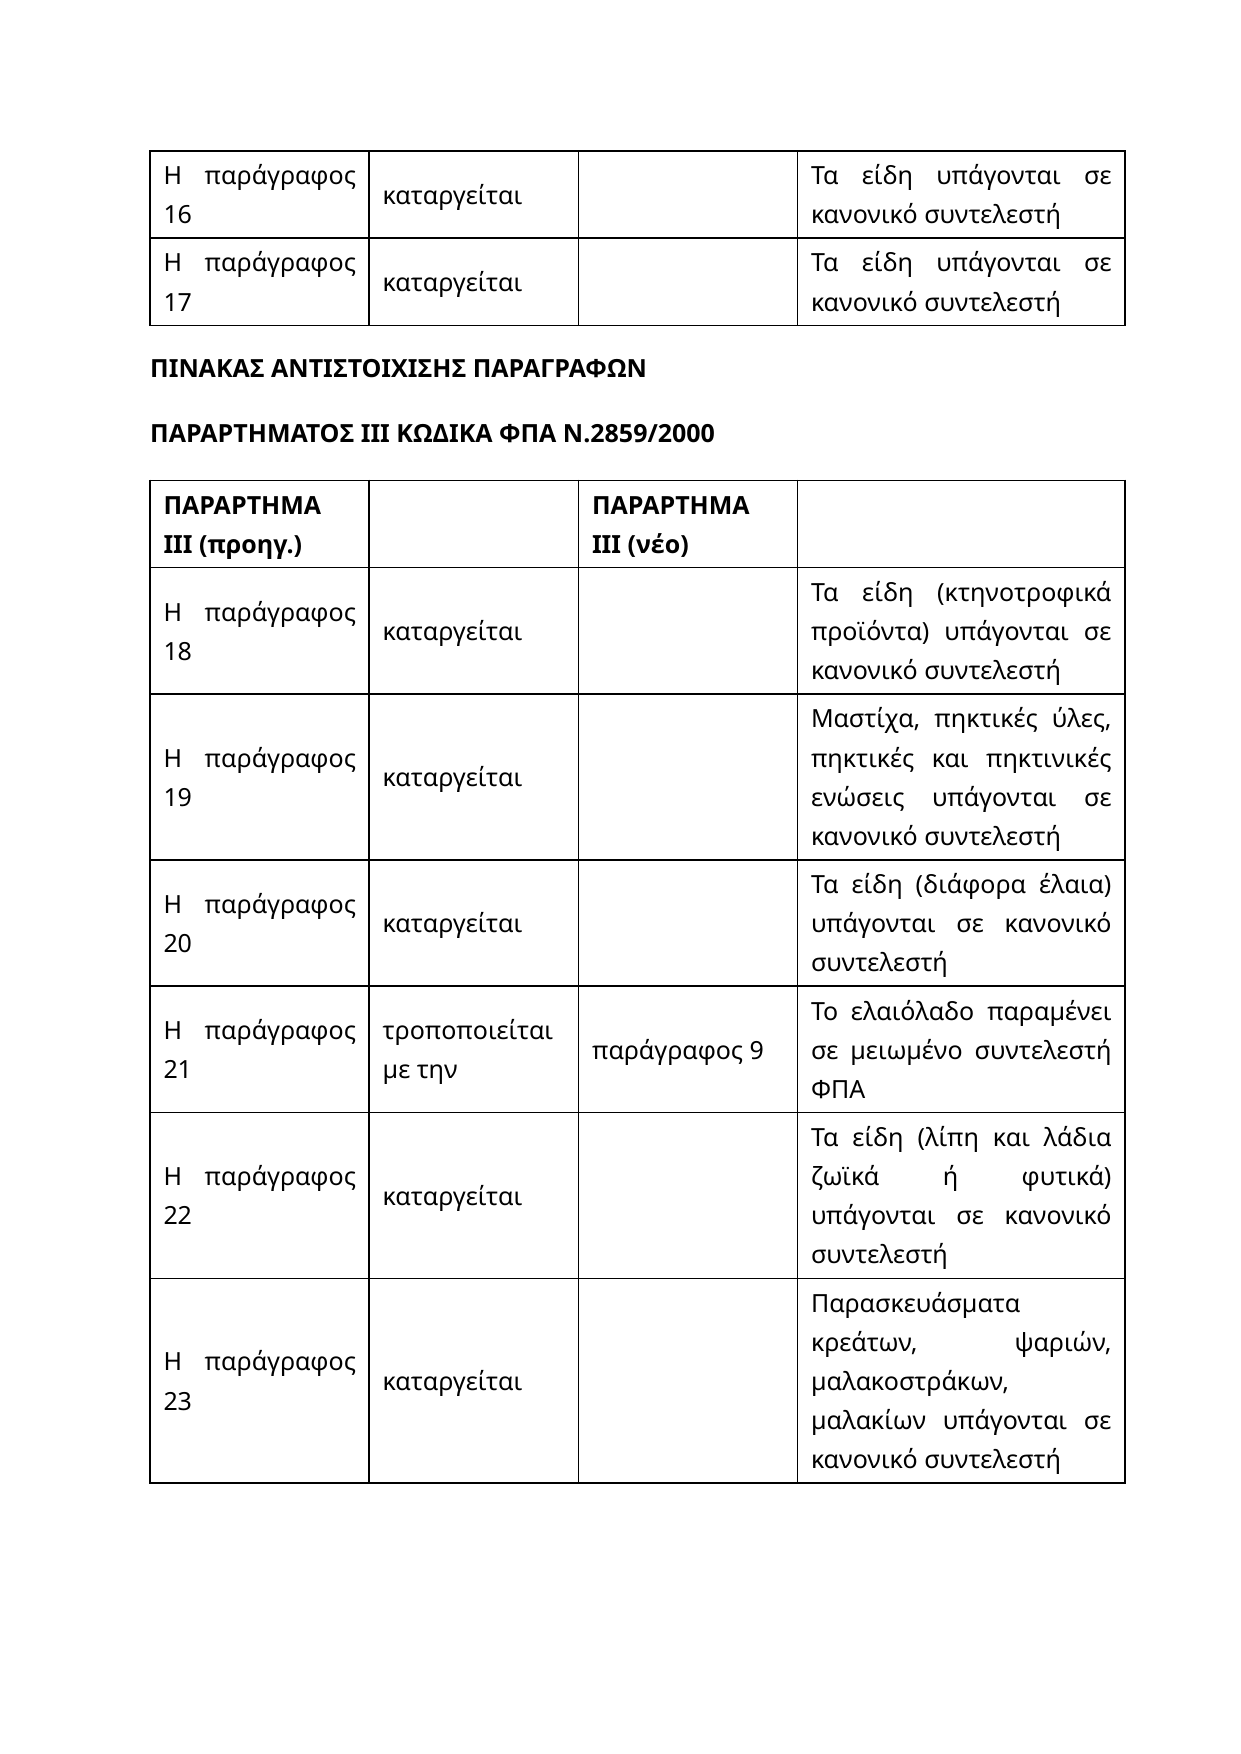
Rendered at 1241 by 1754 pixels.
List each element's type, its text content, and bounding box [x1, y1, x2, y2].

table_cell [579, 1279, 797, 1482]
table_header [370, 481, 578, 567]
table_cell τροποποιείται με την [370, 987, 578, 1112]
table_cell [579, 695, 797, 859]
table_cell Παρασκευάσματα κρεάτων, ψαριών, μαλακοστράκων, μαλακίων υπάγονται σε κανονικό συντελεστή [798, 1279, 1124, 1482]
table_cell Τα είδη υπάγονται σε κανονικό συντελεστή [798, 152, 1124, 237]
table_cell [579, 568, 797, 693]
table_cell [579, 152, 797, 237]
table_cell [579, 861, 797, 985]
table_cell Η παράγραφος 23 [151, 1279, 368, 1482]
table_cell Η παράγραφος 20 [151, 861, 368, 985]
table_cell Η παράγραφος 19 [151, 695, 368, 859]
table_cell Τα είδη (διάφορα έλαια) υπάγονται σε κανονικό συντελεστή [798, 861, 1124, 985]
table_cell καταργείται [370, 695, 578, 859]
table_cell Η παράγραφος 22 [151, 1113, 368, 1277]
table_cell καταργείται [370, 152, 578, 237]
table_cell Η παράγραφος 16 [151, 152, 368, 237]
table_cell καταργείται [370, 239, 578, 324]
table_cell καταργείται [370, 861, 578, 985]
table_header ΠΑΡΑΡΤΗΜΑ III (προηγ.) [151, 481, 368, 567]
table_cell Τα είδη υπάγονται σε κανονικό συντελεστή [798, 239, 1124, 324]
table_cell Η παράγραφος 18 [151, 568, 368, 693]
table_cell Το ελαιόλαδο παραμένει σε μειωμένο συντελεστή ΦΠΑ [798, 987, 1124, 1112]
table_cell Τα είδη (λίπη και λάδια ζωϊκά ή φυτικά) υπάγονται σε κανονικό συντελεστή [798, 1113, 1124, 1277]
text ΠΙΝΑΚΑΣ ΑΝΤΙΣΤΟΙΧΙΣΗΣ ΠΑΡΑΓΡΑΦΩΝ [150, 351, 1090, 385]
table_cell Μαστίχα, πηκτικές ύλες, πηκτικές και πηκτινικές ενώσεις υπάγονται σε κανονικό συντελεστή [798, 695, 1124, 859]
table_cell Η παράγραφος 21 [151, 987, 368, 1112]
table_header ΠΑΡΑΡΤΗΜΑ III (νέο) [579, 481, 797, 567]
table_header [798, 481, 1124, 567]
table_cell καταργείται [370, 1113, 578, 1277]
table_cell παράγραφος 9 [579, 987, 797, 1112]
table_cell καταργείται [370, 1279, 578, 1482]
table_cell [579, 1113, 797, 1277]
table_cell [579, 239, 797, 324]
text ΠΑΡΑΡΤΗΜΑΤΟΣ III ΚΩΔΙΚΑ ΦΠΑ Ν.2859/2000 [150, 415, 1090, 449]
table_cell καταργείται [370, 568, 578, 693]
table_cell Η παράγραφος 17 [151, 239, 368, 324]
table_cell Τα είδη (κτηνοτροφικά προϊόντα) υπάγονται σε κανονικό συντελεστή [798, 568, 1124, 693]
